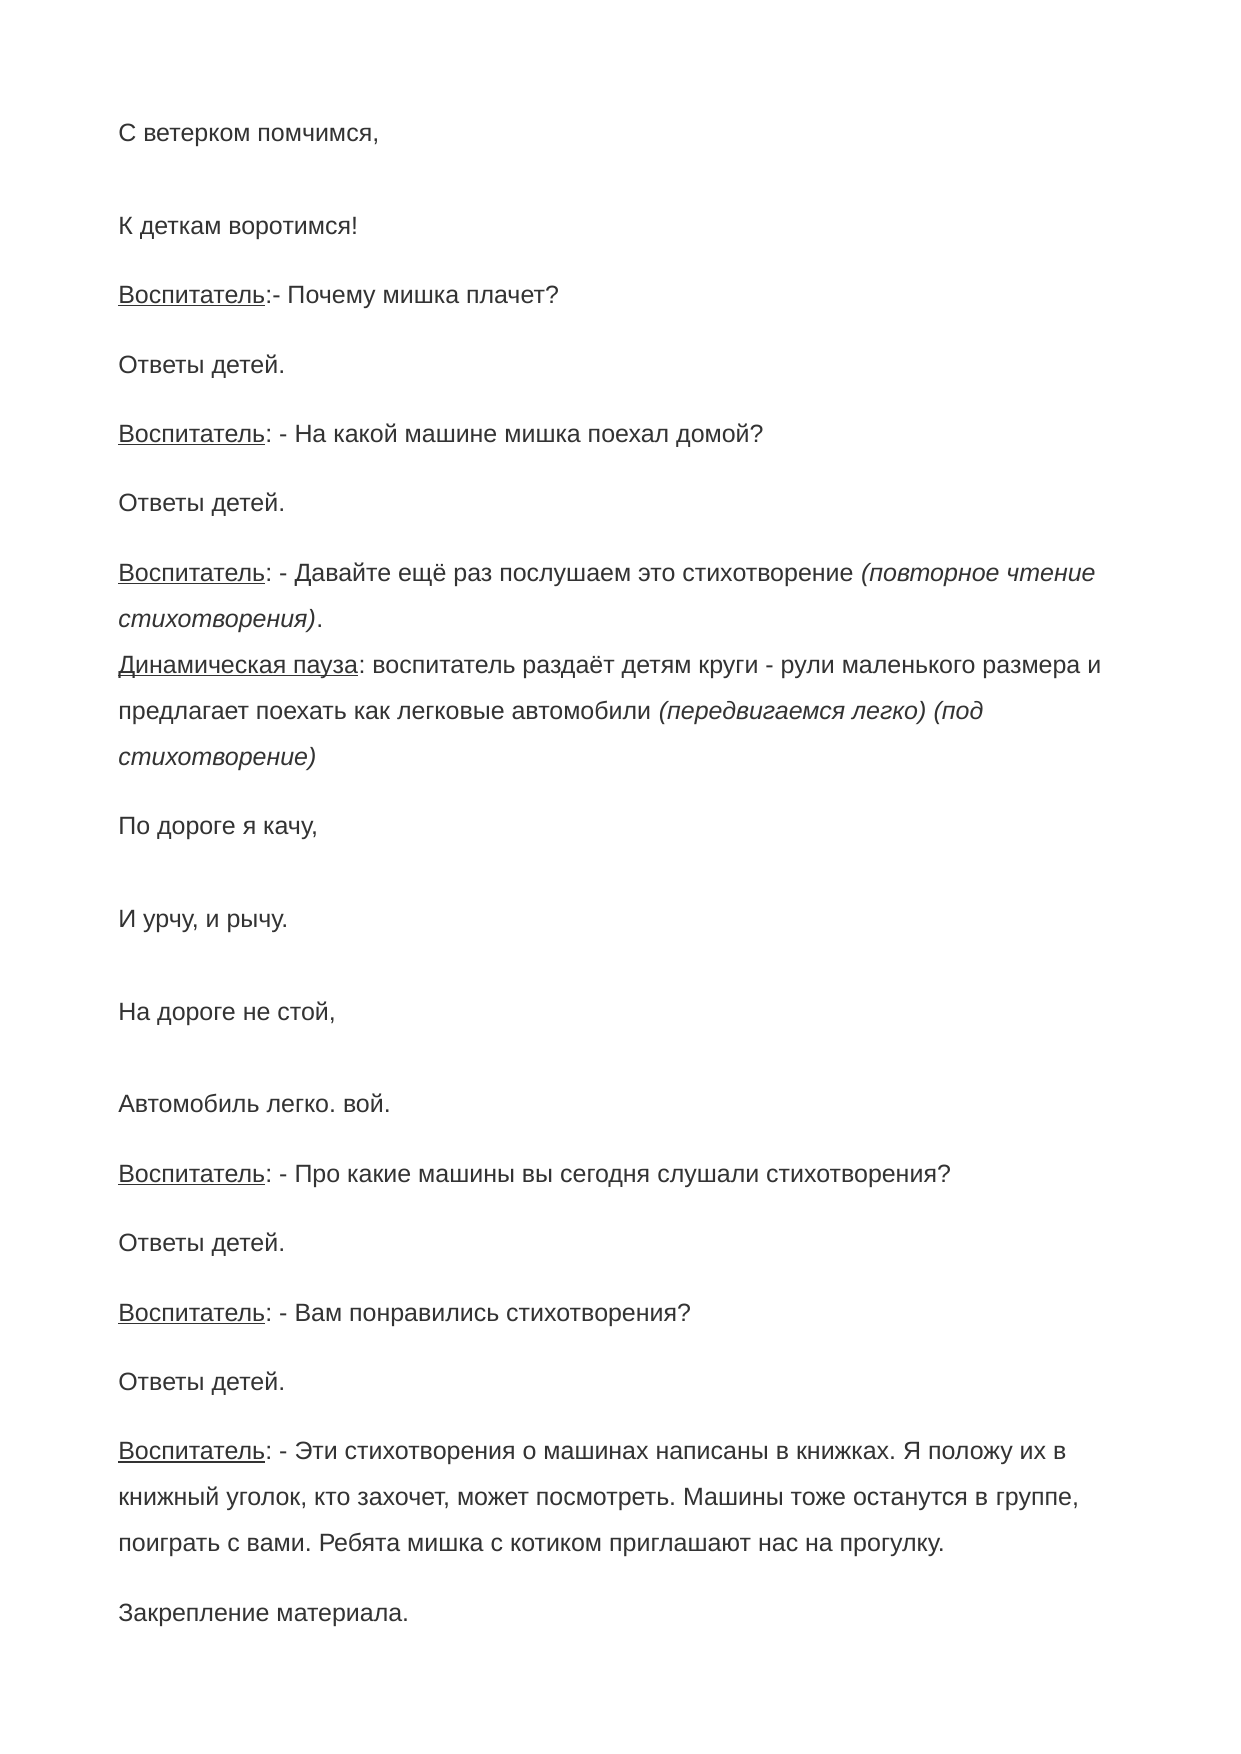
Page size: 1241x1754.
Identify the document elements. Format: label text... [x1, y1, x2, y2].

text К деткам воротимся! [118, 211, 1122, 240]
text Воспитатель: - На какой машине мишка поехал домой? [118, 419, 1122, 448]
text Воспитатель:- Почему мишка плачет? [118, 280, 1122, 309]
text Динамическая пауза: воспитатель раздаёт детям круги - рули маленького размера и предлагает поехать как легковые автомобили (передвигаемся легко) (под стихотворение) [118, 650, 1122, 770]
text Воспитатель: - Давайте ещё раз послушаем это стихотворение (повторное чтение стихотворения). [118, 558, 1122, 632]
text На дороге не стой, [118, 997, 1122, 1025]
text Воспитатель: - Эти стихотворения о машинах написаны в книжках. Я положу их в книжный уголок, кто захочет, может посмотреть. Машины тоже останутся в группе, поиграть с вами. Ребята мишка с котиком приглашают нас на прогулку. [118, 1436, 1122, 1557]
text Автомобиль легко. вой. [118, 1089, 1122, 1118]
text С ветерком помчимся, [118, 118, 1122, 147]
text Воспитатель: - Вам понравились стихотворения? [118, 1297, 1122, 1326]
text Закрепление материала. [118, 1597, 1122, 1626]
text Ответы детей. [118, 488, 1122, 517]
text И урчу, и рычу. [118, 904, 1122, 932]
text Ответы детей. [118, 350, 1122, 378]
text Ответы детей. [118, 1228, 1122, 1257]
text По дороге я качу, [118, 811, 1122, 840]
text Ответы детей. [118, 1367, 1122, 1396]
text Воспитатель: - Про какие машины вы сегодня слушали стихотворения? [118, 1159, 1122, 1187]
